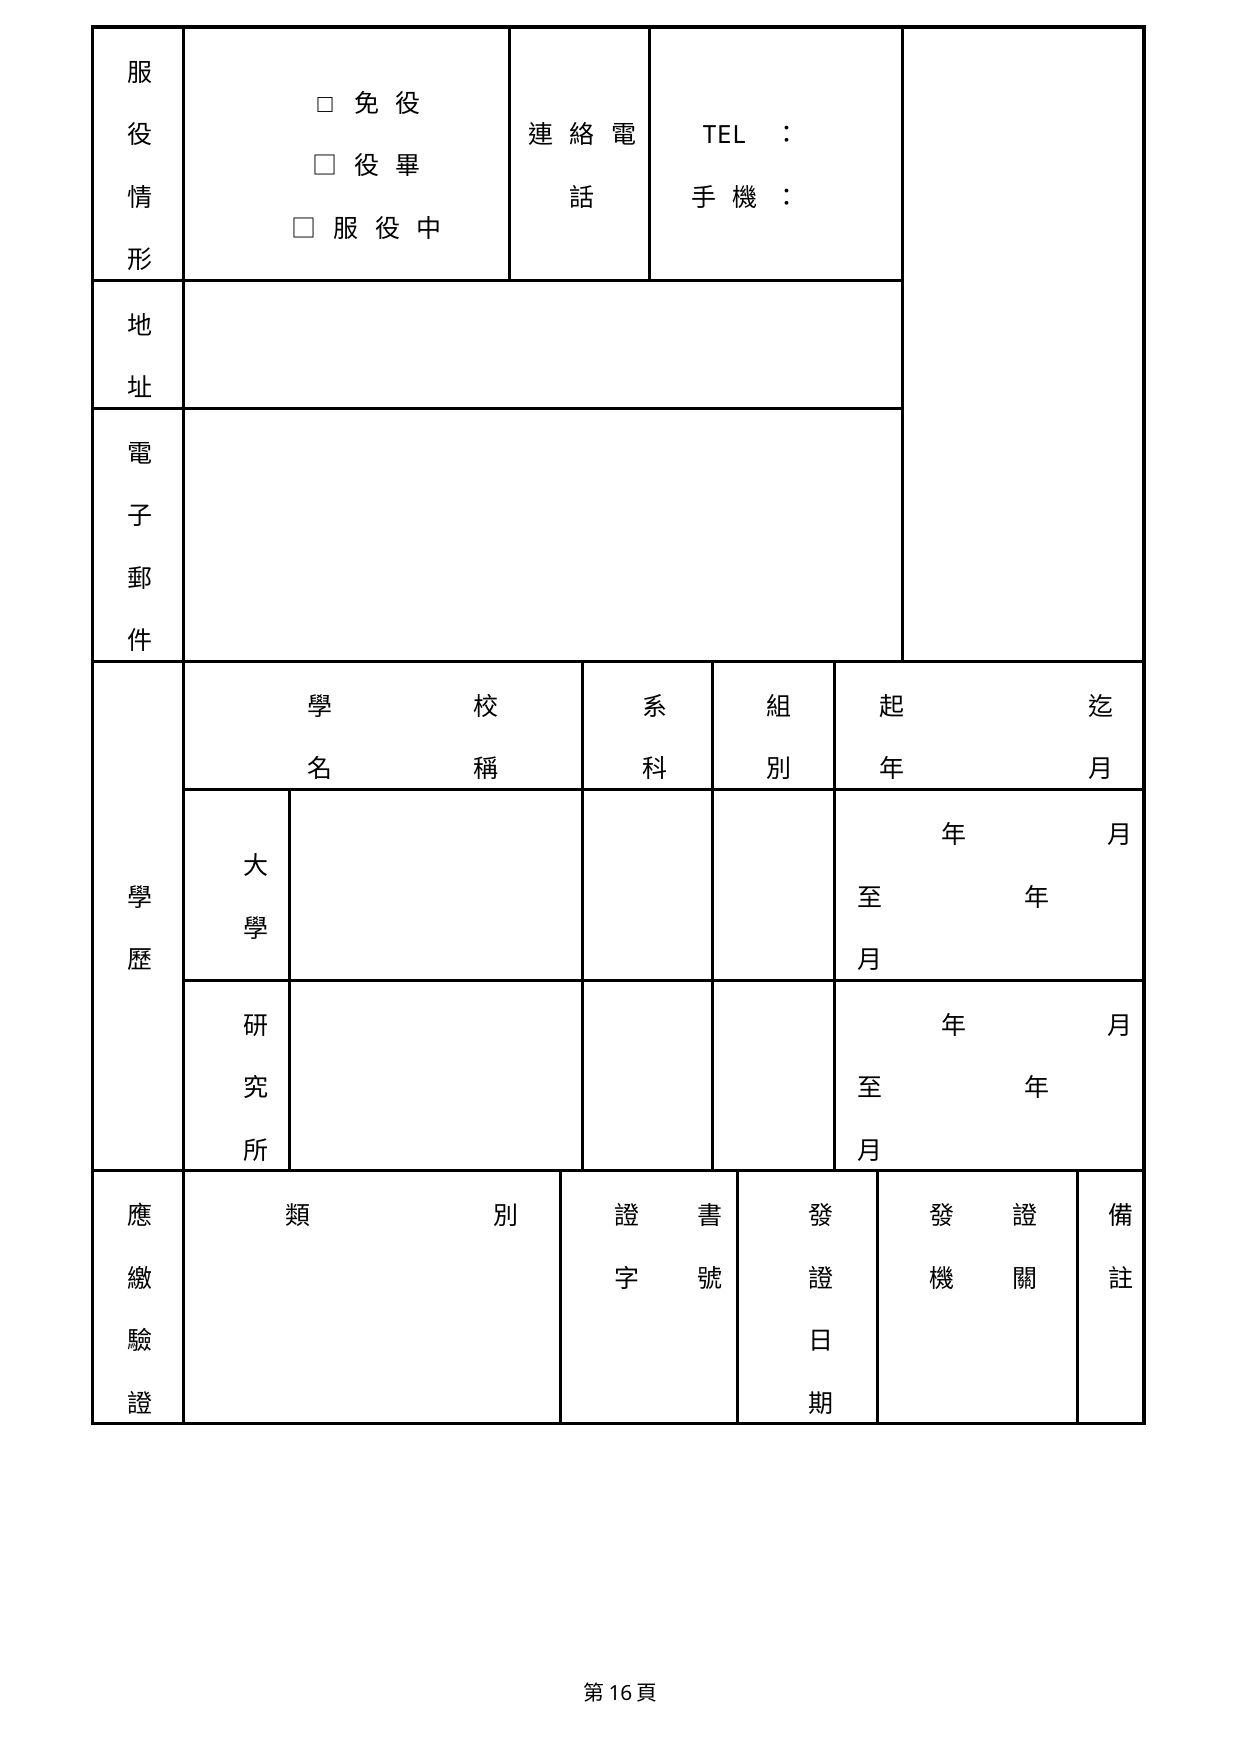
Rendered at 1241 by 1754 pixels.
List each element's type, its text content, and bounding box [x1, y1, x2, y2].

table_cell 學 校 名 稱 [185, 663, 581, 788]
table_cell 發 證 機 關 [879, 1172, 1076, 1422]
table_cell [584, 982, 711, 1169]
table_cell 地址 [94, 282, 182, 407]
table_cell 備註 [1079, 1172, 1142, 1422]
table_cell 服役 情形 [94, 29, 182, 278]
table_cell 連絡電話 [511, 29, 648, 278]
table_cell 證 書 字 號 [562, 1172, 736, 1422]
table_cell 年 月至 年 月 [836, 791, 1142, 978]
table_cell 起 迄 年 月 [836, 663, 1142, 788]
table_cell 學歷 [94, 663, 182, 1169]
table_cell [291, 791, 581, 978]
table_cell [904, 29, 1142, 660]
table_cell [714, 791, 833, 978]
table_cell 組 別 [714, 663, 833, 788]
table_cell 應 繳 驗 證 [94, 1172, 182, 1422]
table_cell 類 別 [185, 1172, 559, 1422]
table_cell 年 月至 年 月 [836, 982, 1142, 1169]
table_cell 系 科 [584, 663, 711, 788]
table_cell [185, 410, 901, 660]
table_cell [185, 282, 901, 407]
table_cell [291, 982, 581, 1169]
table_cell 大 學 [185, 791, 288, 978]
table_cell [584, 791, 711, 978]
table_cell 研究所 [185, 982, 288, 1169]
table_cell □免役 □役畢 □服役中 [185, 29, 508, 278]
table_cell TEL： 手機： [651, 29, 901, 278]
table_cell [714, 982, 833, 1169]
table_cell 發 證 日 期 [739, 1172, 876, 1422]
table_cell 電子 郵件 [94, 410, 182, 660]
